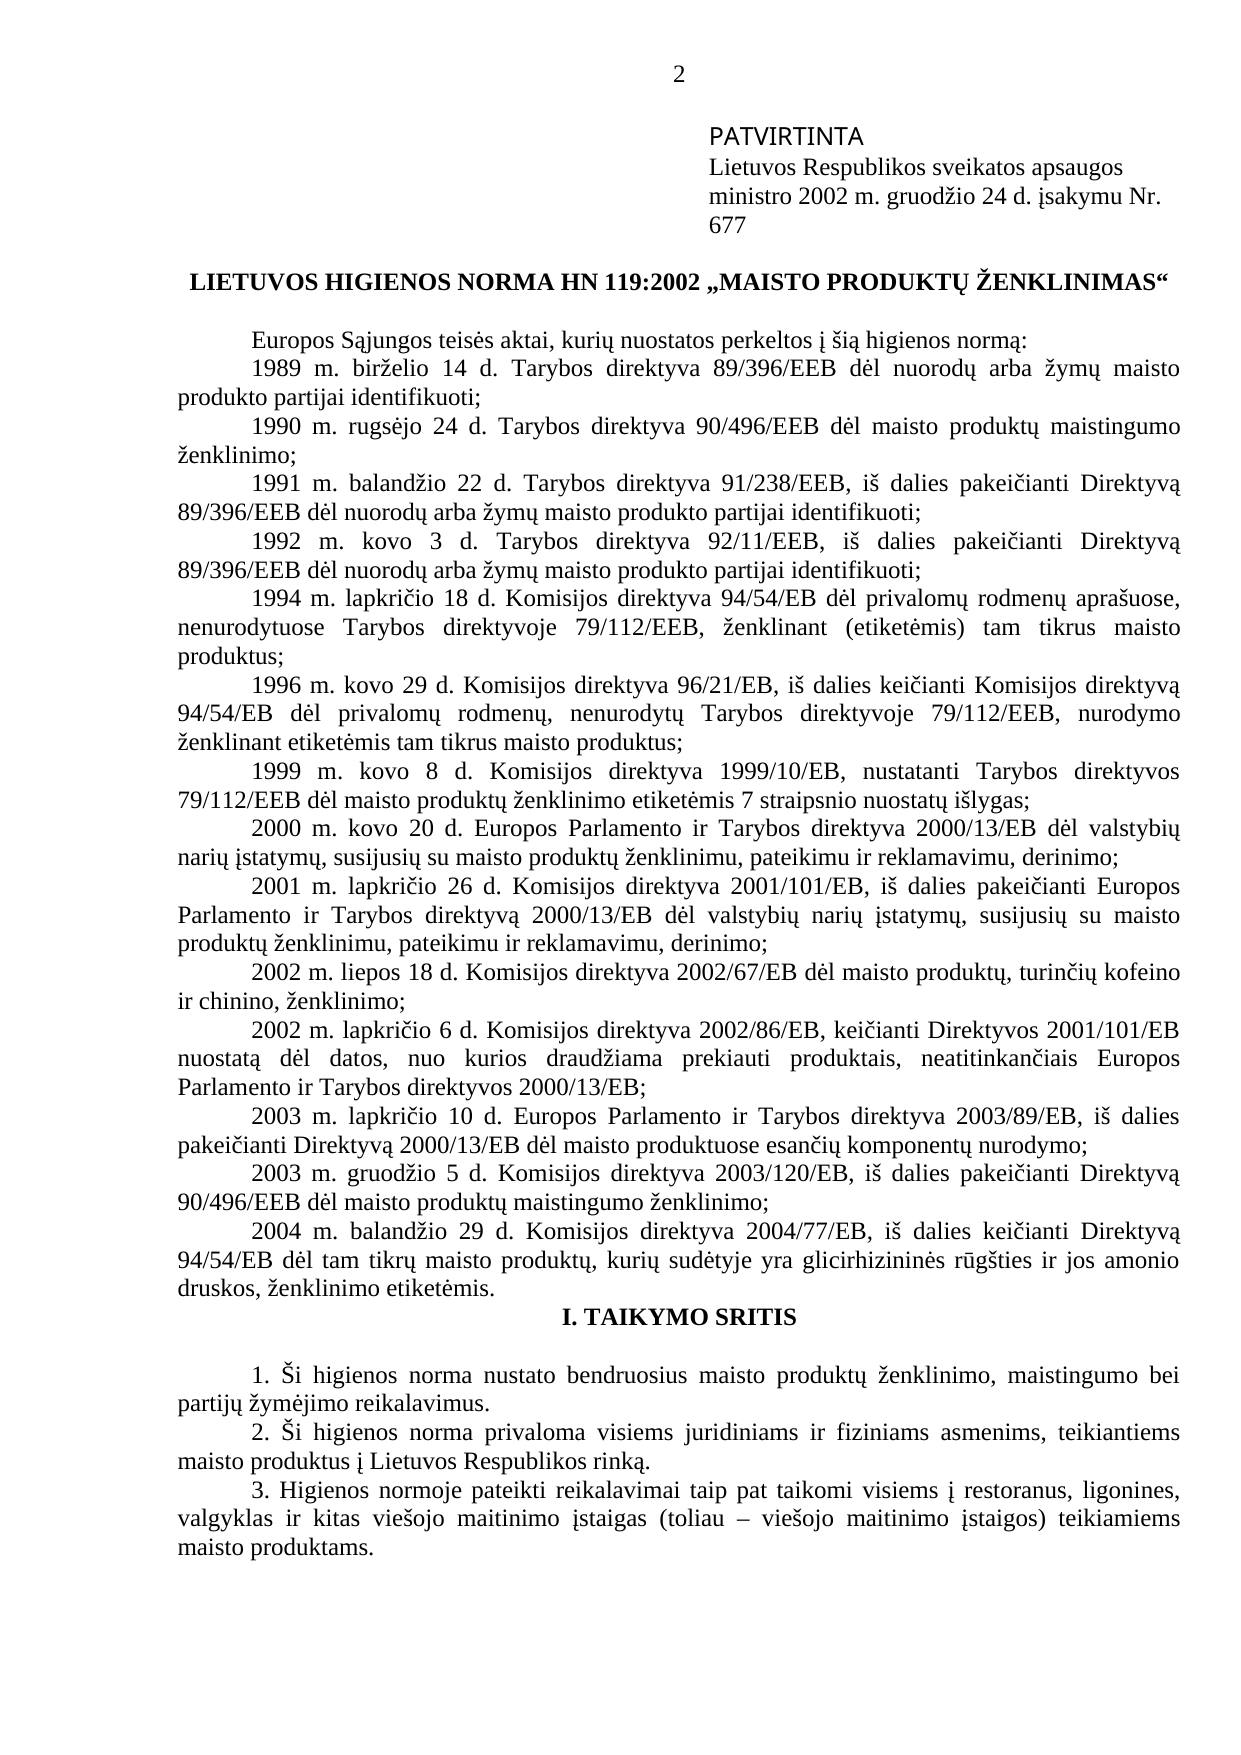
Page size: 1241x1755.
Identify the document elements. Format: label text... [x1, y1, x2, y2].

text ministro 2002 m. gruodžio 24 d. įsakymu Nr. [177, 181, 1181, 210]
text I. TAIKYMO SRITIS [177, 1302, 1181, 1331]
text 677 [177, 210, 1181, 238]
text 1999 m. kovo 8 d. Komisijos direktyva 1999/10/EB, nustatanti Tarybos direktyvos 79/112/EEB dėl maisto produktų ženklinimo etiketėmis 7 straipsnio nuostatų išlygas; [177, 756, 1181, 813]
text 1990 m. rugsėjo 24 d. Tarybos direktyva 90/496/EEB dėl maisto produktų maistingumo ženklinimo; [177, 411, 1181, 468]
text LIETUVOS HIGIENOS NORMA HN 119:2002 „MAISTO PRODUKTŲ ŽENKLINIMAS“ [177, 267, 1181, 296]
text 2001 m. lapkričio 26 d. Komisijos direktyva 2001/101/EB, iš dalies pakeičianti Europos Parlamento ir Tarybos direktyvą 2000/13/EB dėl valstybių narių įstatymų, susijusių su maisto produktų ženklinimu, pateikimu ir reklamavimu, derinimo; [177, 871, 1181, 957]
text 2002 m. lapkričio 6 d. Komisijos direktyva 2002/86/EB, keičianti Direktyvos 2001/101/EB nuostatą dėl datos, nuo kurios draudžiama prekiauti produktais, neatitinkančiais Europos Parlamento ir Tarybos direktyvos 2000/13/EB; [177, 1015, 1181, 1101]
text 1992 m. kovo 3 d. Tarybos direktyva 92/11/EEB, iš dalies pakeičianti Direktyvą 89/396/EEB dėl nuorodų arba žymų maisto produkto partijai identifikuoti; [177, 526, 1181, 583]
text 2003 m. lapkričio 10 d. Europos Parlamento ir Tarybos direktyva 2003/89/EB, iš dalies pakeičianti Direktyvą 2000/13/EB dėl maisto produktuose esančių komponentų nurodymo; [177, 1101, 1181, 1158]
text 2002 m. liepos 18 d. Komisijos direktyva 2002/67/EB dėl maisto produktų, turinčių kofeino ir chinino, ženklinimo; [177, 957, 1181, 1015]
text Europos Sąjungos teisės aktai, kurių nuostatos perkeltos į šią higienos normą: [177, 325, 1181, 353]
text 1996 m. kovo 29 d. Komisijos direktyva 96/21/EB, iš dalies keičianti Komisijos direktyvą 94/54/EB dėl privalomų rodmenų, nenurodytų Tarybos direktyvoje 79/112/EEB, nurodymo ženklinant etiketėmis tam tikrus maisto produktus; [177, 670, 1181, 756]
text 2. Ši higienos norma privaloma visiems juridiniams ir fiziniams asmenims, teikiantiems maisto produktus į Lietuvos Respublikos rinką. [177, 1417, 1181, 1475]
text Lietuvos Respublikos sveikatos apsaugos [177, 152, 1181, 181]
text 3. Higienos normoje pateikti reikalavimai taip pat taikomi visiems į restoranus, ligonines, valgyklas ir kitas viešojo maitinimo įstaigas (toliau – viešojo maitinimo įstaigos) teikiamiems maisto produktams. [177, 1475, 1181, 1561]
text 2003 m. gruodžio 5 d. Komisijos direktyva 2003/120/EB, iš dalies pakeičianti Direktyvą 90/496/EEB dėl maisto produktų maistingumo ženklinimo; [177, 1158, 1181, 1216]
text 2004 m. balandžio 29 d. Komisijos direktyva 2004/77/EB, iš dalies keičianti Direktyvą 94/54/EB dėl tam tikrų maisto produktų, kurių sudėtyje yra glicirhizininės rūgšties ir jos amonio druskos, ženklinimo etiketėmis. [177, 1216, 1181, 1302]
text 1994 m. lapkričio 18 d. Komisijos direktyva 94/54/EB dėl privalomų rodmenų aprašuose, nenurodytuose Tarybos direktyvoje 79/112/EEB, ženklinant (etiketėmis) tam tikrus maisto produktus; [177, 583, 1181, 670]
text 2000 m. kovo 20 d. Europos Parlamento ir Tarybos direktyva 2000/13/EB dėl valstybių narių įstatymų, susijusių su maisto produktų ženklinimu, pateikimu ir reklamavimu, derinimo; [177, 813, 1181, 871]
text 1991 m. balandžio 22 d. Tarybos direktyva 91/238/EEB, iš dalies pakeičianti Direktyvą 89/396/EEB dėl nuorodų arba žymų maisto produkto partijai identifikuoti; [177, 468, 1181, 526]
text PATVIRTINTA [709, 118, 1181, 152]
text 1989 m. birželio 14 d. Tarybos direktyva 89/396/EEB dėl nuorodų arba žymų maisto produkto partijai identifikuoti; [177, 353, 1181, 411]
text 1. Ši higienos norma nustato bendruosius maisto produktų ženklinimo, maistingumo bei partijų žymėjimo reikalavimus. [177, 1360, 1181, 1417]
